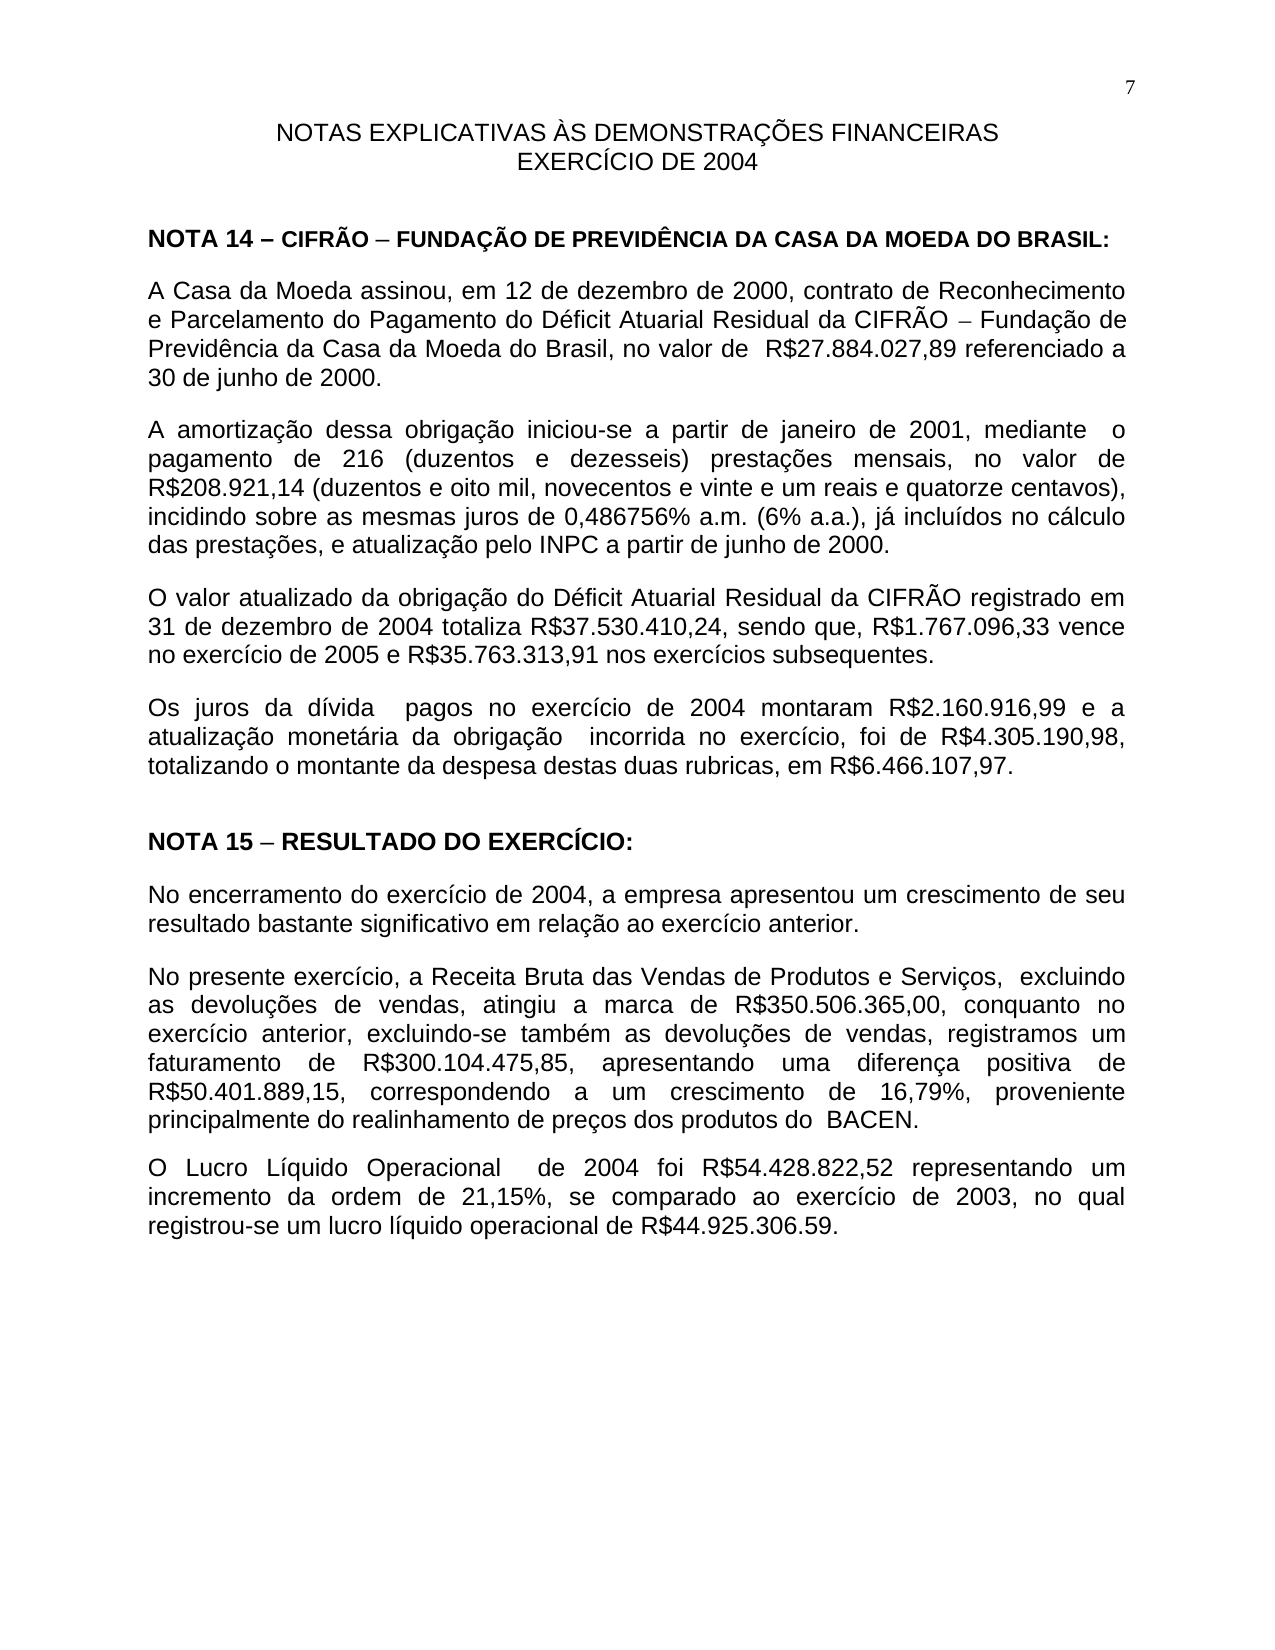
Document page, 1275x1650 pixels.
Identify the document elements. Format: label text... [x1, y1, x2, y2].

subtitle EXERCÍCIO DE 2004 [148, 147, 1127, 176]
text A amortização dessa obrigação iniciou-se a partir de janeiro de 2001, mediante o pagamento de 216 (duzentos e dezesseis) prestações mensais, no valor de R$208.921,14 (duzentos e oito mil, novecentos e vinte e um reais e quatorze centavos), incidindo sobre as mesmas juros de 0,486756% a.m. (6% a.a.), já incluídos no cálculo das prestações, e atualização pelo INPC a partir de junho de 2000. [148, 415, 1127, 559]
subtitle NOTAS EXPLICATIVAS ÀS DEMONSTRAÇÕES FINANCEIRAS [148, 118, 1127, 147]
text A Casa da Moeda assinou, em 12 de dezembro de 2000, contrato de Reconhecimento e Parcelamento do Pagamento do Déficit Atuarial Residual da CIFRÃO – Fundação de Previdência da Casa da Moeda do Brasil, no valor de R$27.884.027,89 referenciado a 30 de junho de 2000. [148, 276, 1127, 391]
text O Lucro Líquido Operacional de 2004 foi R$54.428.822,52 representando um incremento da ordem de 21,15%, se comparado ao exercício de 2003, no qual registrou-se um lucro líquido operacional de R$44.925.306.59. [148, 1153, 1127, 1239]
subtitle NOTA 14 – CIFRÃO – FUNDAÇÃO DE PREVIDÊNCIA DA CASA DA MOEDA DO BRASIL: [148, 223, 1127, 252]
text No presente exercício, a Receita Bruta das Vendas de Produtos e Serviços, excluindo as devoluções de vendas, atingiu a marca de R$350.506.365,00, conquanto no exercício anterior, excluindo-se também as devoluções de vendas, registramos um faturamento de R$300.104.475,85, apresentando uma diferença positiva de R$50.401.889,15, correspondendo a um crescimento de 16,79%, proveniente principalmente do realinhamento de preços dos produtos do BACEN. [148, 962, 1127, 1134]
text No encerramento do exercício de 2004, a empresa apresentou um crescimento de seu resultado bastante significativo em relação ao exercício anterior. [148, 880, 1127, 938]
text O valor atualizado da obrigação do Déficit Atuarial Residual da CIFRÃO registrado em 31 de dezembro de 2004 totaliza R$37.530.410,24, sendo que, R$1.767.096,33 vence no exercício de 2005 e R$35.763.313,91 nos exercícios subsequentes. [148, 583, 1127, 669]
text NOTA 15 – RESULTADO DO EXERCÍCIO: [148, 827, 1127, 856]
text Os juros da dívida pagos no exercício de 2004 montaram R$2.160.916,99 e a atualização monetária da obrigação incorrida no exercício, foi de R$4.305.190,98, totalizando o montante da despesa destas duas rubricas, em R$6.466.107,97. [148, 693, 1127, 779]
